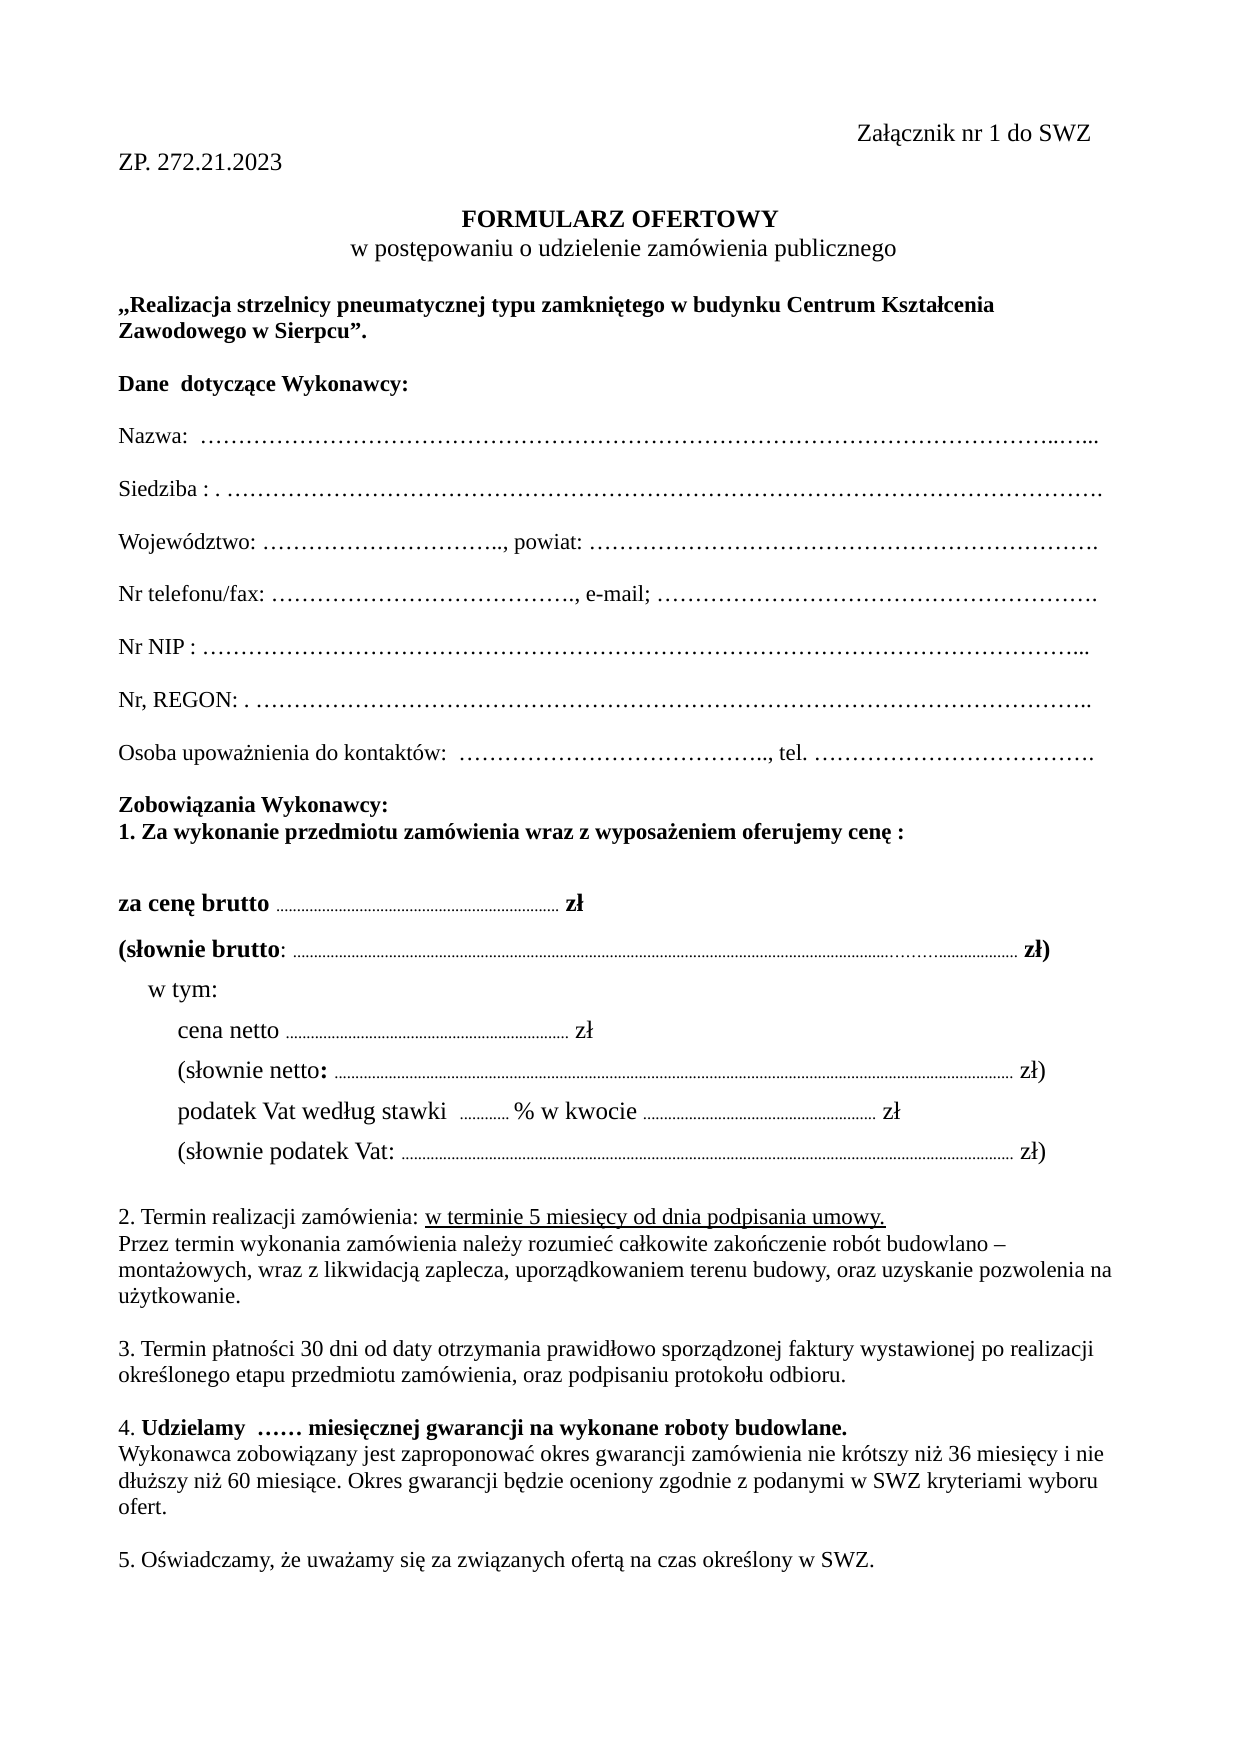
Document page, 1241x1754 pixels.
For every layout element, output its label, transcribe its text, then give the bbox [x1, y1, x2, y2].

text Nr telefonu/fax: …………………………………., e-mail; …………………………………………………. [118, 581, 1122, 607]
text Przez termin wykonania zamówienia należy rozumieć całkowite zakończenie robót budowlano – montażowych, wraz z likwidacją zaplecza, uporządkowaniem terenu budowy, oraz uzyskanie pozwolenia na użytkowanie. [118, 1230, 1122, 1309]
text (słownie brutto: ...............................................................................................................................................………................... zł) [118, 934, 1122, 963]
text za cenę brutto .................................................................... zł [118, 888, 1122, 916]
text Nr, REGON: . ……………………………………………………………………………………………….. [118, 686, 1122, 712]
text cena netto .................................................................... zł [118, 1015, 1122, 1044]
text podatek Vat według stawki ............ % w kwocie ........................................................ zł [118, 1096, 1122, 1125]
text Wykonawca zobowiązany jest zaproponować okres gwarancji zamówienia nie krótszy niż 36 miesięcy i nie dłuższy niż 60 miesiące. Okres gwarancji będzie oceniony zgodnie z podanymi w SWZ kryteriami wyboru ofert. [118, 1441, 1122, 1519]
text Nr NIP : ……………………………………………………………………………………………………... [118, 633, 1122, 659]
text 1. Za wykonanie przedmiotu zamówienia wraz z wyposażeniem oferujemy cenę : [118, 818, 1122, 844]
text Zobowiązania Wykonawcy: [118, 791, 1122, 818]
text Dane dotyczące Wykonawcy: [118, 370, 1122, 396]
text Województwo: ………………………….., powiat: …………………………………………………………. [118, 528, 1122, 554]
text 2. Termin realizacji zamówienia: w terminie 5 miesięcy od dnia podpisania umowy. [118, 1203, 1122, 1230]
text Osoba upoważnienia do kontaktów: ………………………………….., tel. ………………………………. [118, 739, 1122, 765]
text ZP. 272.21.2023 [118, 147, 1122, 176]
text (słownie netto: ................................................................................................................................................................... zł) [118, 1055, 1122, 1084]
text FORMULARZ OFERTOWY [118, 204, 1122, 233]
text 4. Udzielamy …… miesięcznej gwarancji na wykonane roboty budowlane. [118, 1414, 1122, 1441]
text (słownie podatek Vat: ................................................................................................................................................... zł) [118, 1136, 1122, 1165]
text Nazwa: …………………………………………………………………………………………………..…... [118, 422, 1122, 449]
text w postępowaniu o udzielenie zamówienia publicznego [118, 233, 1122, 262]
text 3. Termin płatności 30 dni od daty otrzymania prawidłowo sporządzonej faktury wystawionej po realizacji określonego etapu przedmiotu zamówienia, oraz podpisaniu protokołu odbioru. [118, 1335, 1122, 1388]
text Załącznik nr 1 do SWZ [118, 118, 1122, 147]
text 5. Oświadczamy, że uważamy się za związanych ofertą na czas określony w SWZ. [118, 1546, 1122, 1572]
text w tym: [148, 974, 1122, 1003]
text ,,Realizacja strzelnicy pneumatycznej typu zamkniętego w budynku Centrum Kształcenia Zawodowego w Sierpcu”. [118, 291, 1122, 343]
text Siedziba : . ……………………………………………………………………………………………………. [118, 475, 1122, 501]
